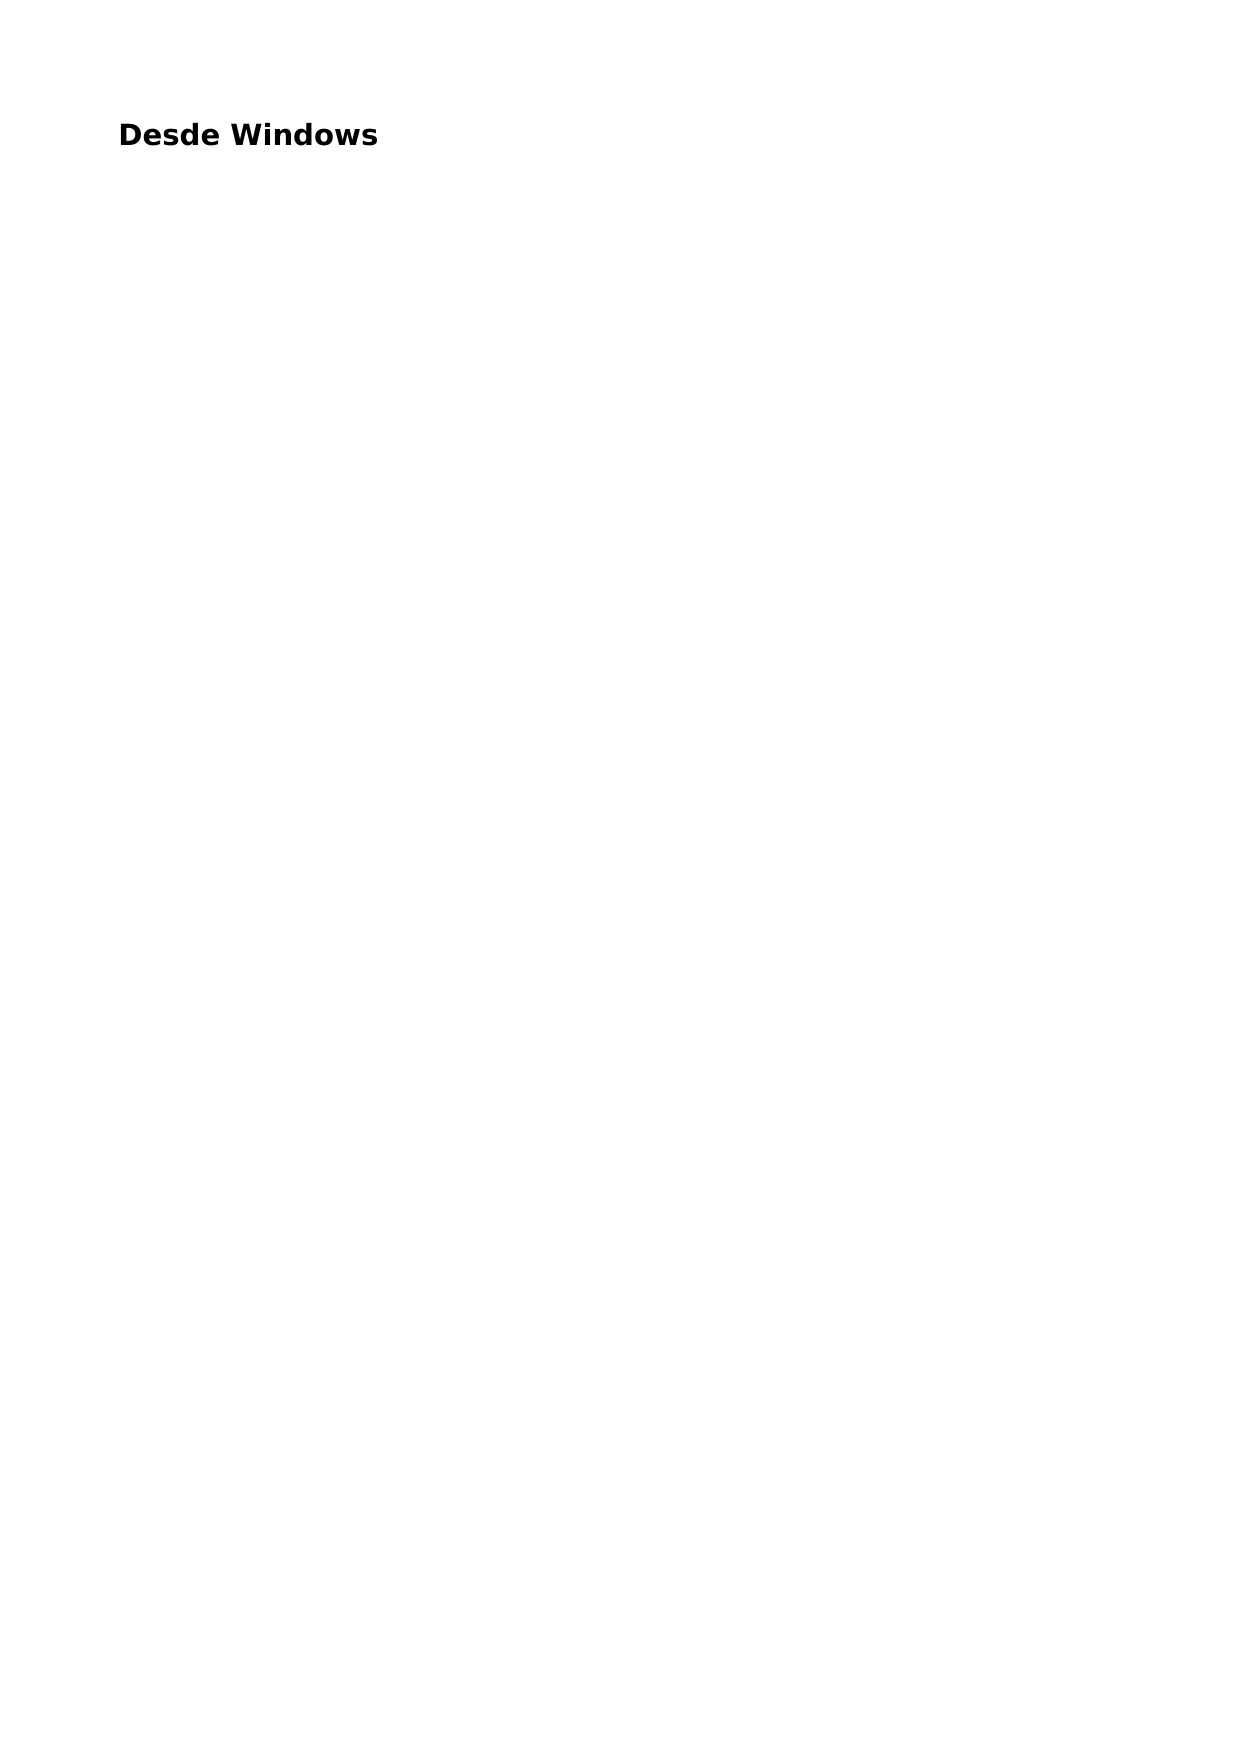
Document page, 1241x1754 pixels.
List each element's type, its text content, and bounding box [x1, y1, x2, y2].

subtitle Desde Windows [118, 118, 1122, 152]
